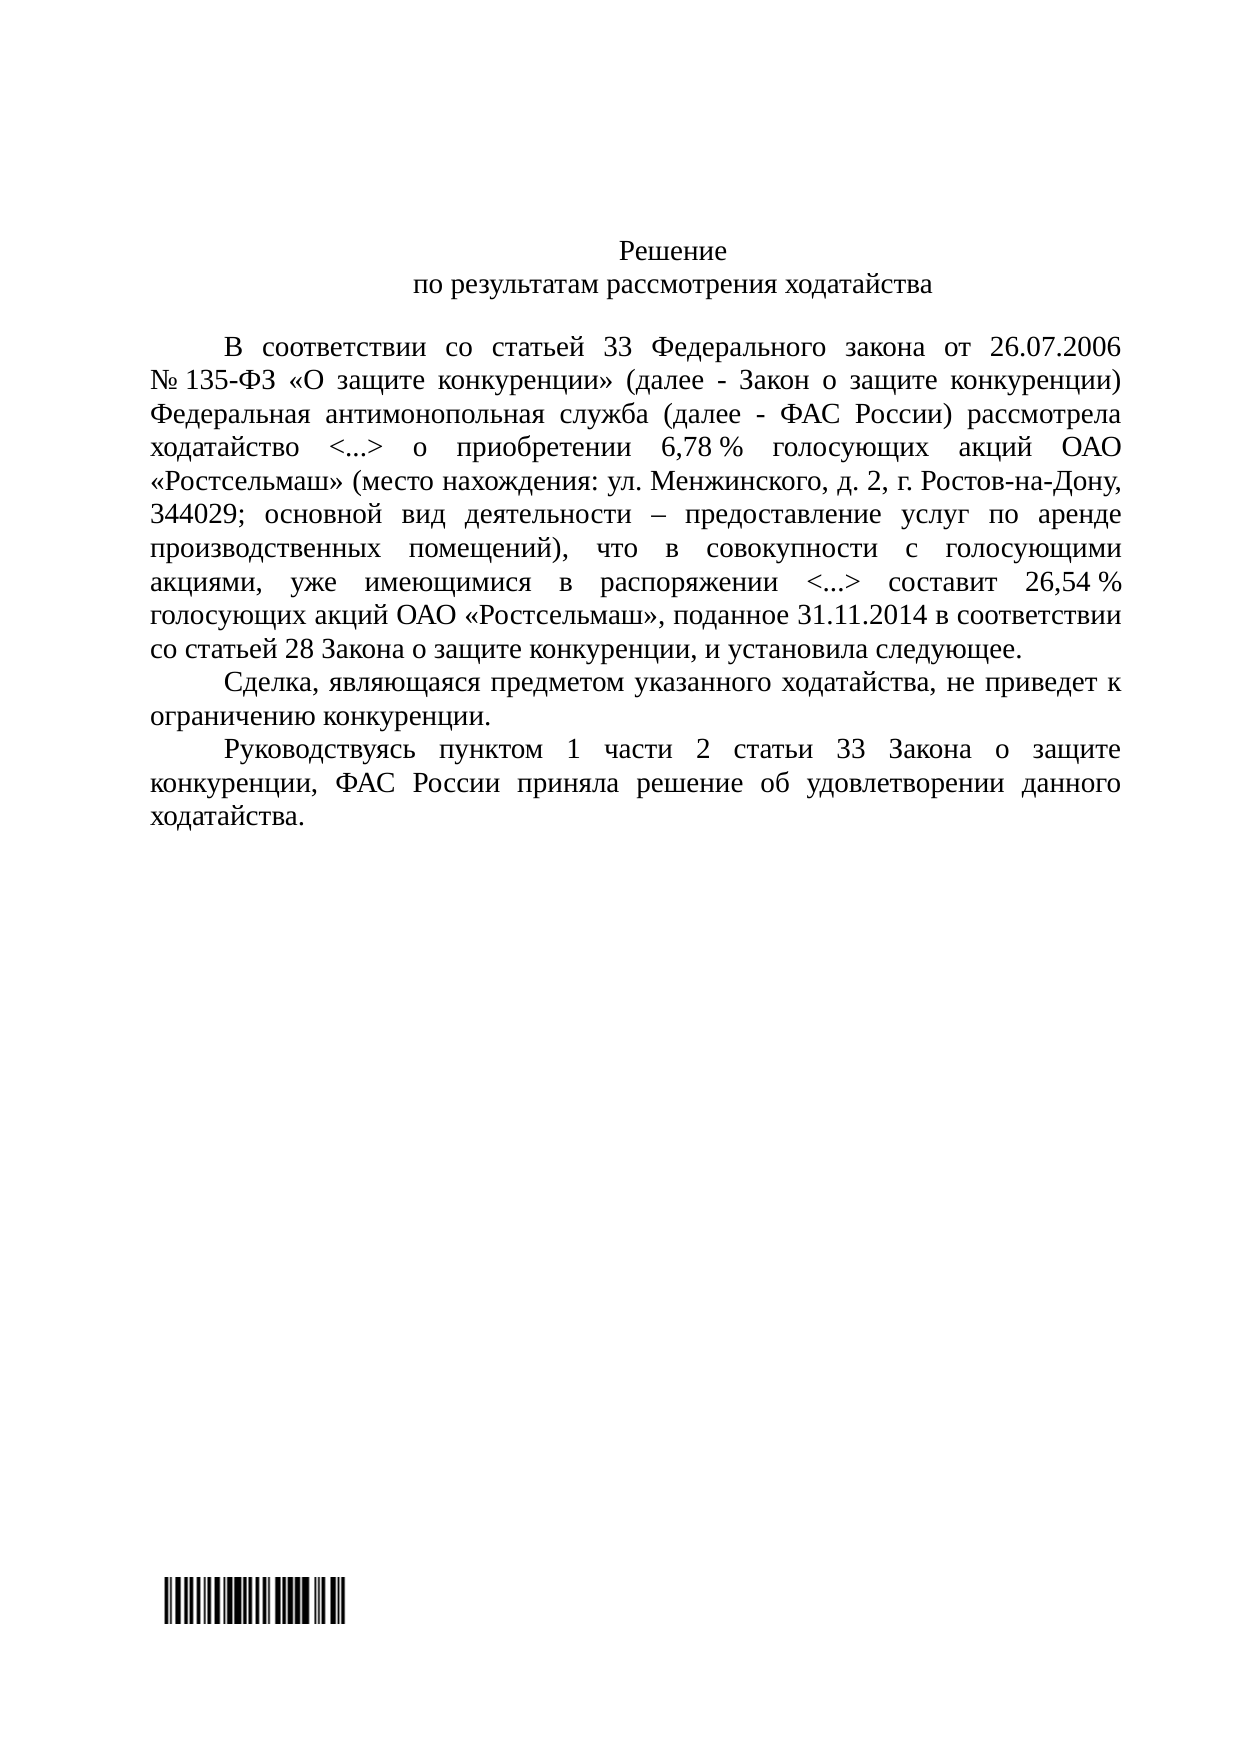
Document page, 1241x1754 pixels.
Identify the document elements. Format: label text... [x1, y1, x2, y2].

text Решение [150, 233, 1122, 267]
text Сделка, являющаяся предметом указанного ходатайства, не приведет к ограничению конкуренции. [150, 664, 1122, 731]
text В соответствии со статьей 33 Федерального закона от 26.07.2006 № 135-ФЗ «О защите конкуренции» (далее - Закон о защите конкуренции) Федеральная антимонопольная служба (далее - ФАС России) рассмотрела ходатайство <...> о приобретении 6,78 % голосующих акций ОАО «Ростсельмаш» (место нахождения: ул. Менжинского, д. 2, г. Ростов-на-Дону, 344029; основной вид деятельности – предоставление услуг по аренде производственных помещений), что в совокупности с голосующими акциями, уже имеющимися в распоряжении <...> составит 26,54 % голосующих акций ОАО «Ростсельмаш», поданное 31.11.2014 в соответствии со статьей 28 Закона о защите конкуренции, и установила следующее. [150, 329, 1122, 664]
picture [149, 1577, 363, 1624]
text по результатам рассмотрения ходатайства [150, 267, 1122, 300]
text Руководствуясь пунктом 1 части 2 статьи 33 Закона о защите конкуренции, ФАС России приняла решение об удовлетворении данного ходатайства. [150, 731, 1122, 832]
